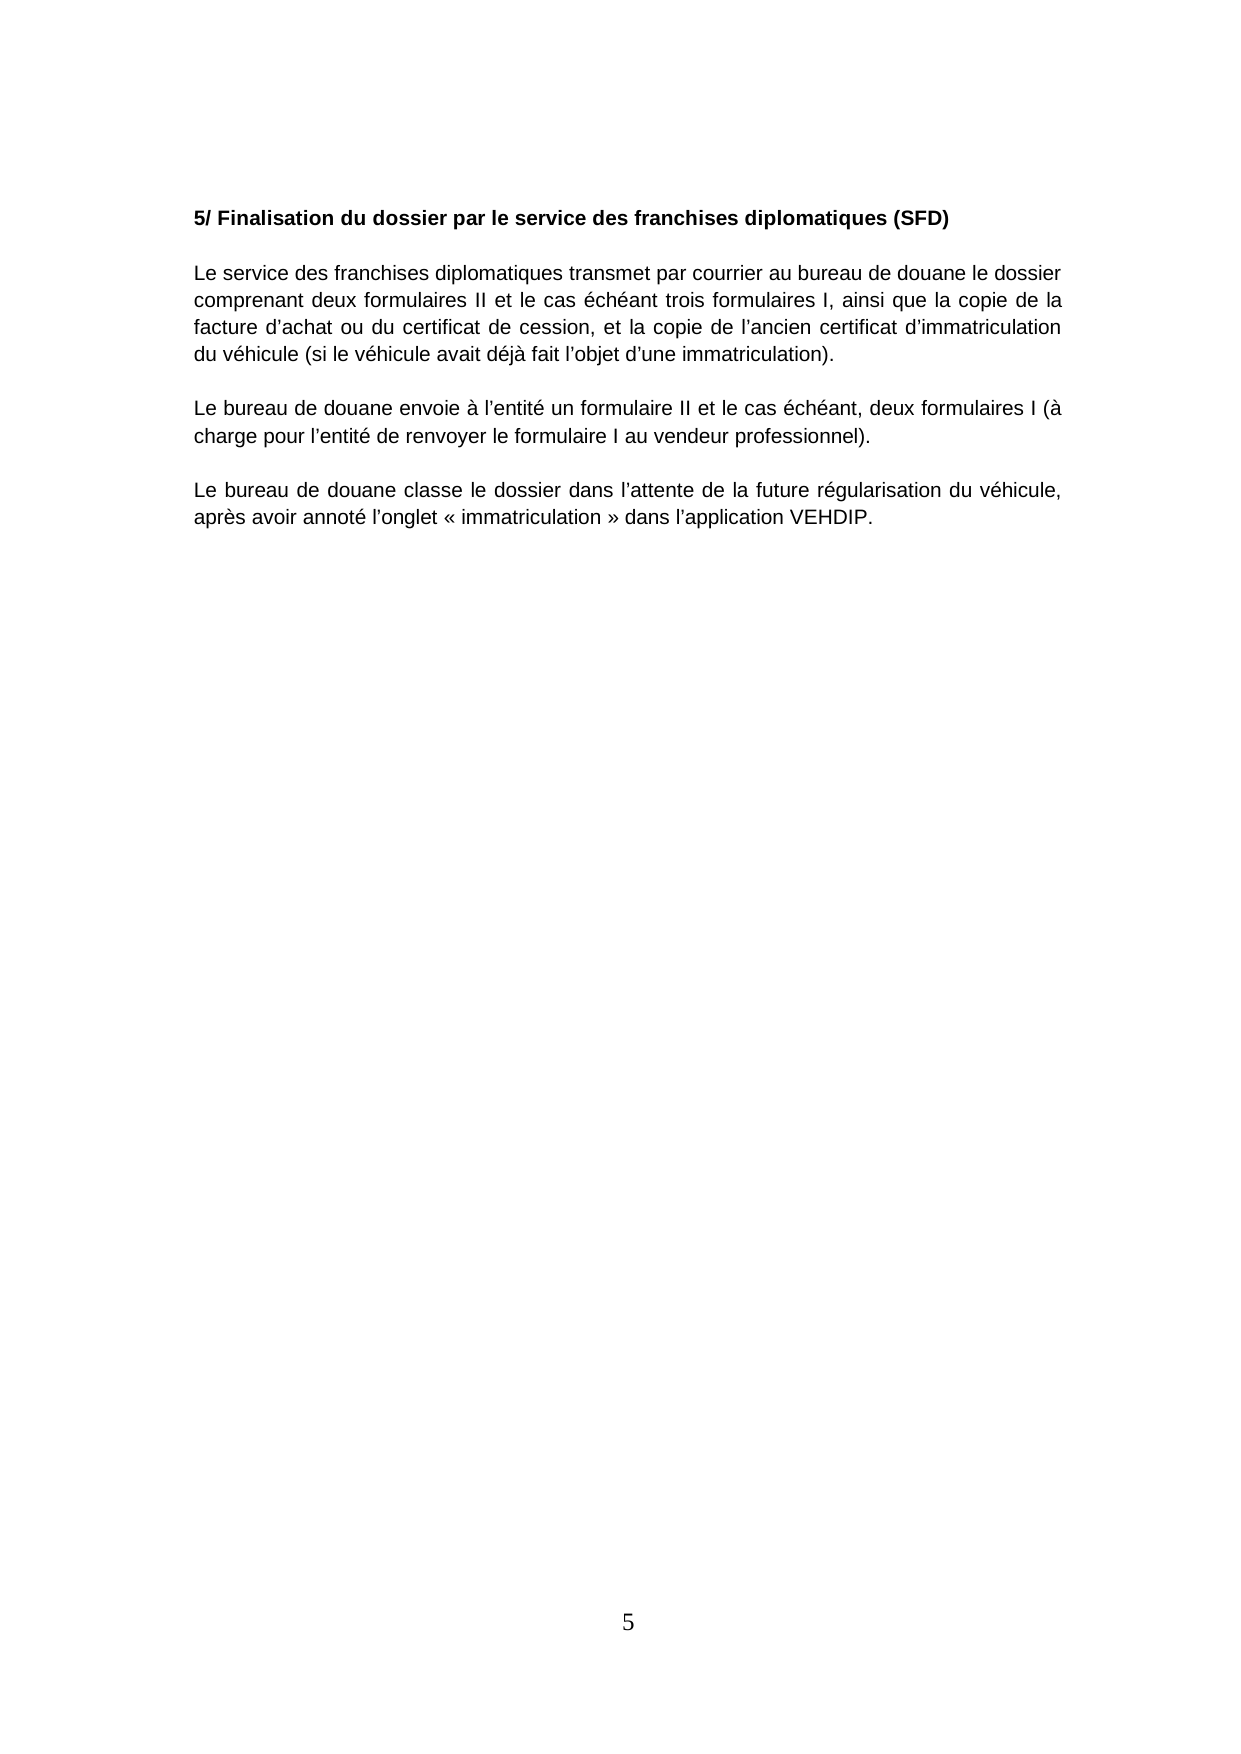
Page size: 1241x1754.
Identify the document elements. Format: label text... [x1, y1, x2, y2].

text Le service des franchises diplomatiques transmet par courrier au bureau de douane le dossier comprenant deux formulaires II et le cas échéant trois formulaires I, ainsi que la copie de la facture d’achat ou du certificat de cession, et la copie de l’ancien certificat d’immatriculation du véhicule (si le véhicule avait déjà fait l’objet d’une immatriculation). [194, 258, 1062, 367]
text Le bureau de douane envoie à l’entité un formulaire II et le cas échéant, deux formulaires I (à charge pour l’entité de renvoyer le formulaire I au vendeur professionnel). [194, 394, 1062, 448]
text Le bureau de douane classe le dossier dans l’attente de la future régularisation du véhicule, après avoir annoté l’onglet « immatriculation » dans l’application VEHDIP. [194, 476, 1062, 530]
text 5/ Finalisation du dossier par le service des franchises diplomatiques (SFD) [194, 204, 1062, 231]
